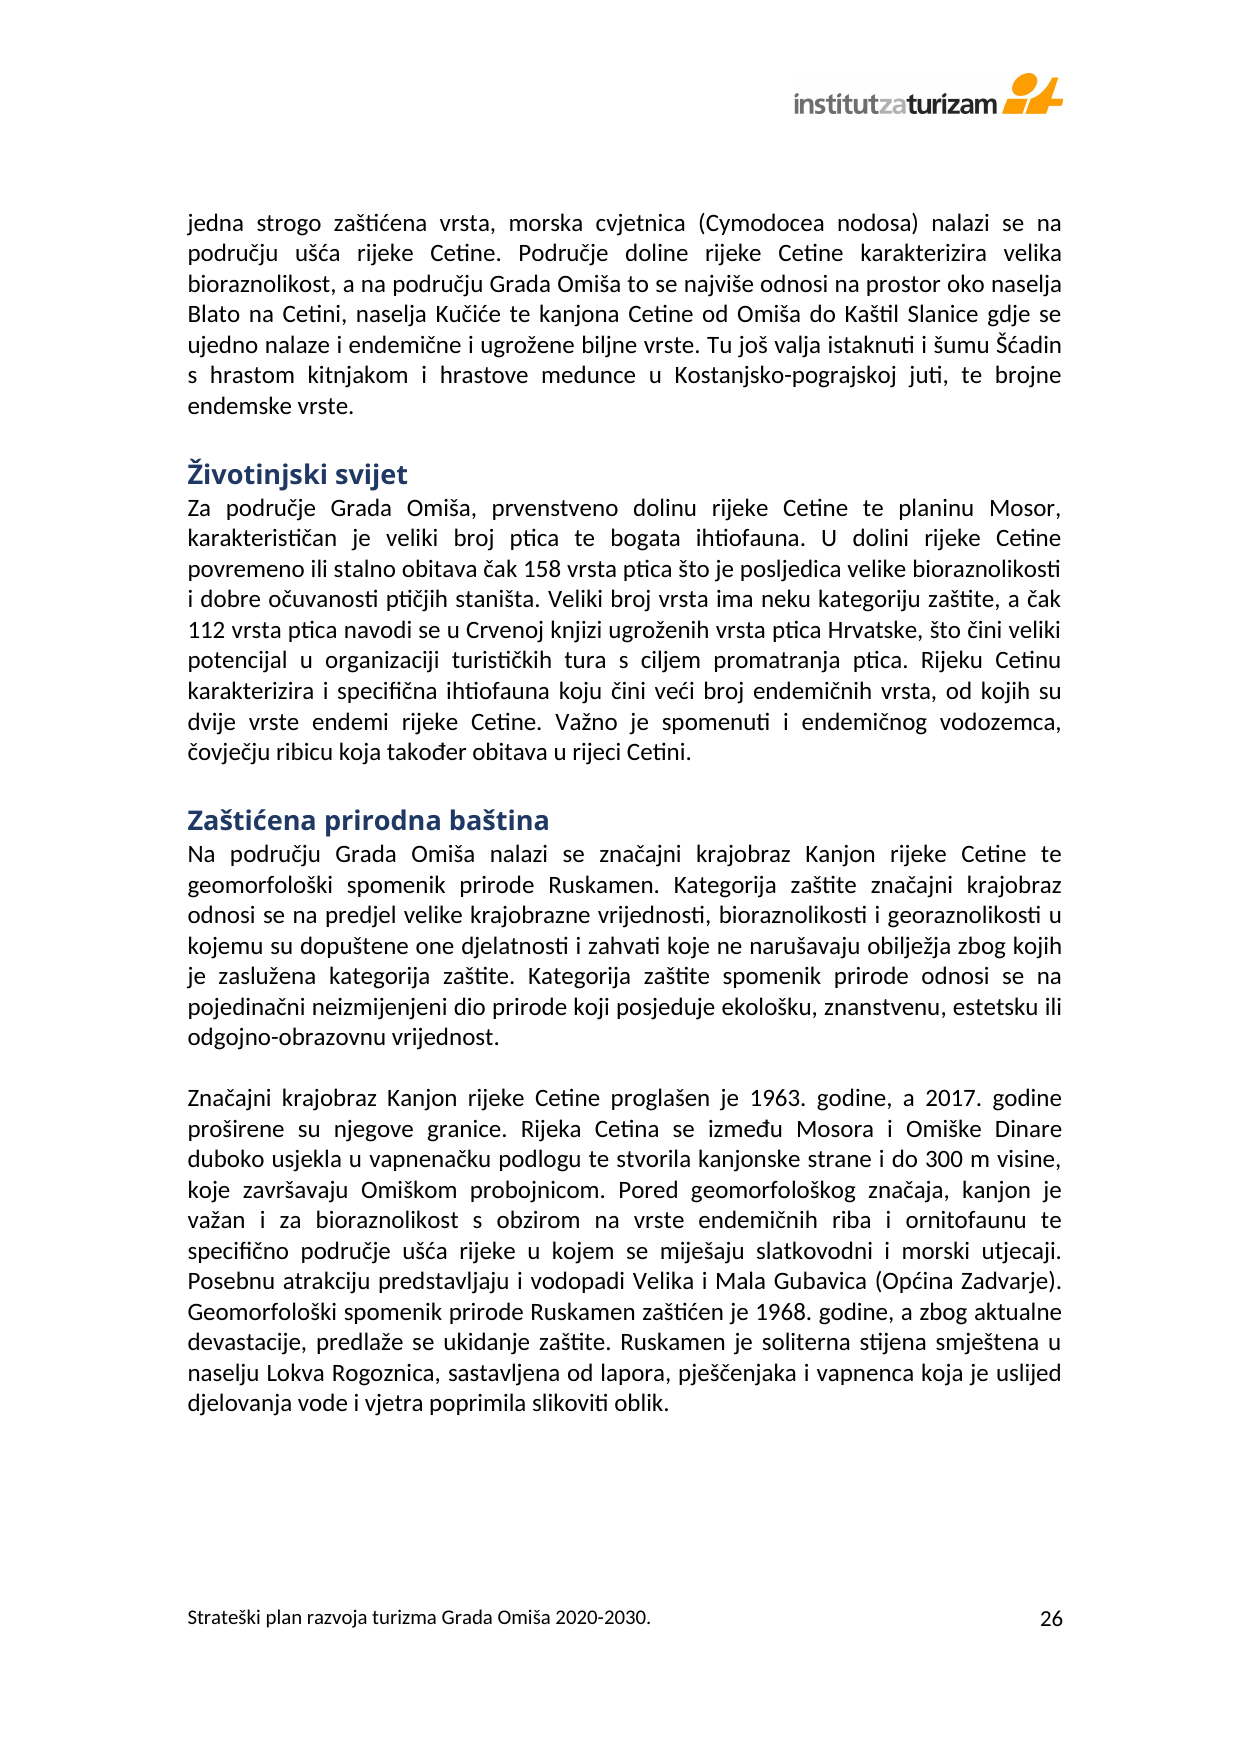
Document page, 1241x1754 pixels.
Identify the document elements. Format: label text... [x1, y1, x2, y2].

subtitle Životinjski svijet [187, 455, 1063, 492]
text Na području Grada Omiša nalazi se značajni krajobraz Kanjon rijeke Cetine te geomorfološki spomenik prirode Ruskamen. Kategorija zaštite značajni krajobraz odnosi se na predjel velike krajobrazne vrijednosti, bioraznolikosti i georaznolikosti u kojemu su dopuštene one djelatnosti i zahvati koje ne narušavaju obilježja zbog kojih je zaslužena kategorija zaštite. Kategorija zaštite spomenik prirode odnosi se na pojedinačni neizmijenjeni dio prirode koji posjeduje ekološku, znanstvenu, estetsku ili odgojno-obrazovnu vrijednost. [187, 838, 1063, 1052]
text Značajni krajobraz Kanjon rijeke Cetine proglašen je 1963. godine, a 2017. godine proširene su njegove granice. Rijeka Cetina se između Mosora i Omiške Dinare duboko usjekla u vapnenačku podlogu te stvorila kanjonske strane i do 300 m visine, koje završavaju Omiškom probojnicom. Pored geomorfološkog značaja, kanjon je važan i za bioraznolikost s obzirom na vrste endemičnih riba i ornitofaunu te specifično područje ušća rijeke u kojem se miješaju slatkovodni i morski utjecaji. Posebnu atrakciju predstavljaju i vodopadi Velika i Mala Gubavica (Općina Zadvarje). Geomorfološki spomenik prirode Ruskamen zaštićen je 1968. godine, a zbog aktualne devastacije, predlaže se ukidanje zaštite. Ruskamen je soliterna stijena smještena u naselju Lokva Rogoznica, sastavljena od lapora, pješčenjaka i vapnenca koja je uslijed djelovanja vode i vjetra poprimila slikoviti oblik. [187, 1082, 1063, 1418]
text Za područje Grada Omiša, prvenstveno dolinu rijeke Cetine te planinu Mosor, karakterističan je veliki broj ptica te bogata ihtiofauna. U dolini rijeke Cetine povremeno ili stalno obitava čak 158 vrsta ptica što je posljedica velike bioraznolikosti i dobre očuvanosti ptičjih staništa. Veliki broj vrsta ima neku kategoriju zaštite, a čak 112 vrsta ptica navodi se u Crvenoj knjizi ugroženih vrsta ptica Hrvatske, što čini veliki potencijal u organizaciji turističkih tura s ciljem promatranja ptica. Rijeku Cetinu karakterizira i specifična ihtiofauna koju čini veći broj endemičnih vrsta, od kojih su dvije vrste endemi rijeke Cetine. Važno je spomenuti i endemičnog vodozemca, čovječju ribicu koja također obitava u rijeci Cetini. [187, 492, 1063, 767]
text jedna strogo zaštićena vrsta, morska cvjetnica (Cymodocea nodosa) nalazi se na području ušća rijeke Cetine. Područje doline rijeke Cetine karakterizira velika bioraznolikost, a na području Grada Omiša to se najviše odnosi na prostor oko naselja Blato na Cetini, naselja Kučiće te kanjona Cetine od Omiša do Kaštil Slanice gdje se ujedno nalaze i endemične i ugrožene biljne vrste. Tu još valja istaknuti i šumu Šćadin s hrastom kitnjakom i hrastove medunce u Kostanjsko-pograjskoj juti, te brojne endemske vrste. [187, 207, 1063, 420]
subtitle Zaštićena prirodna baština [187, 801, 1063, 838]
